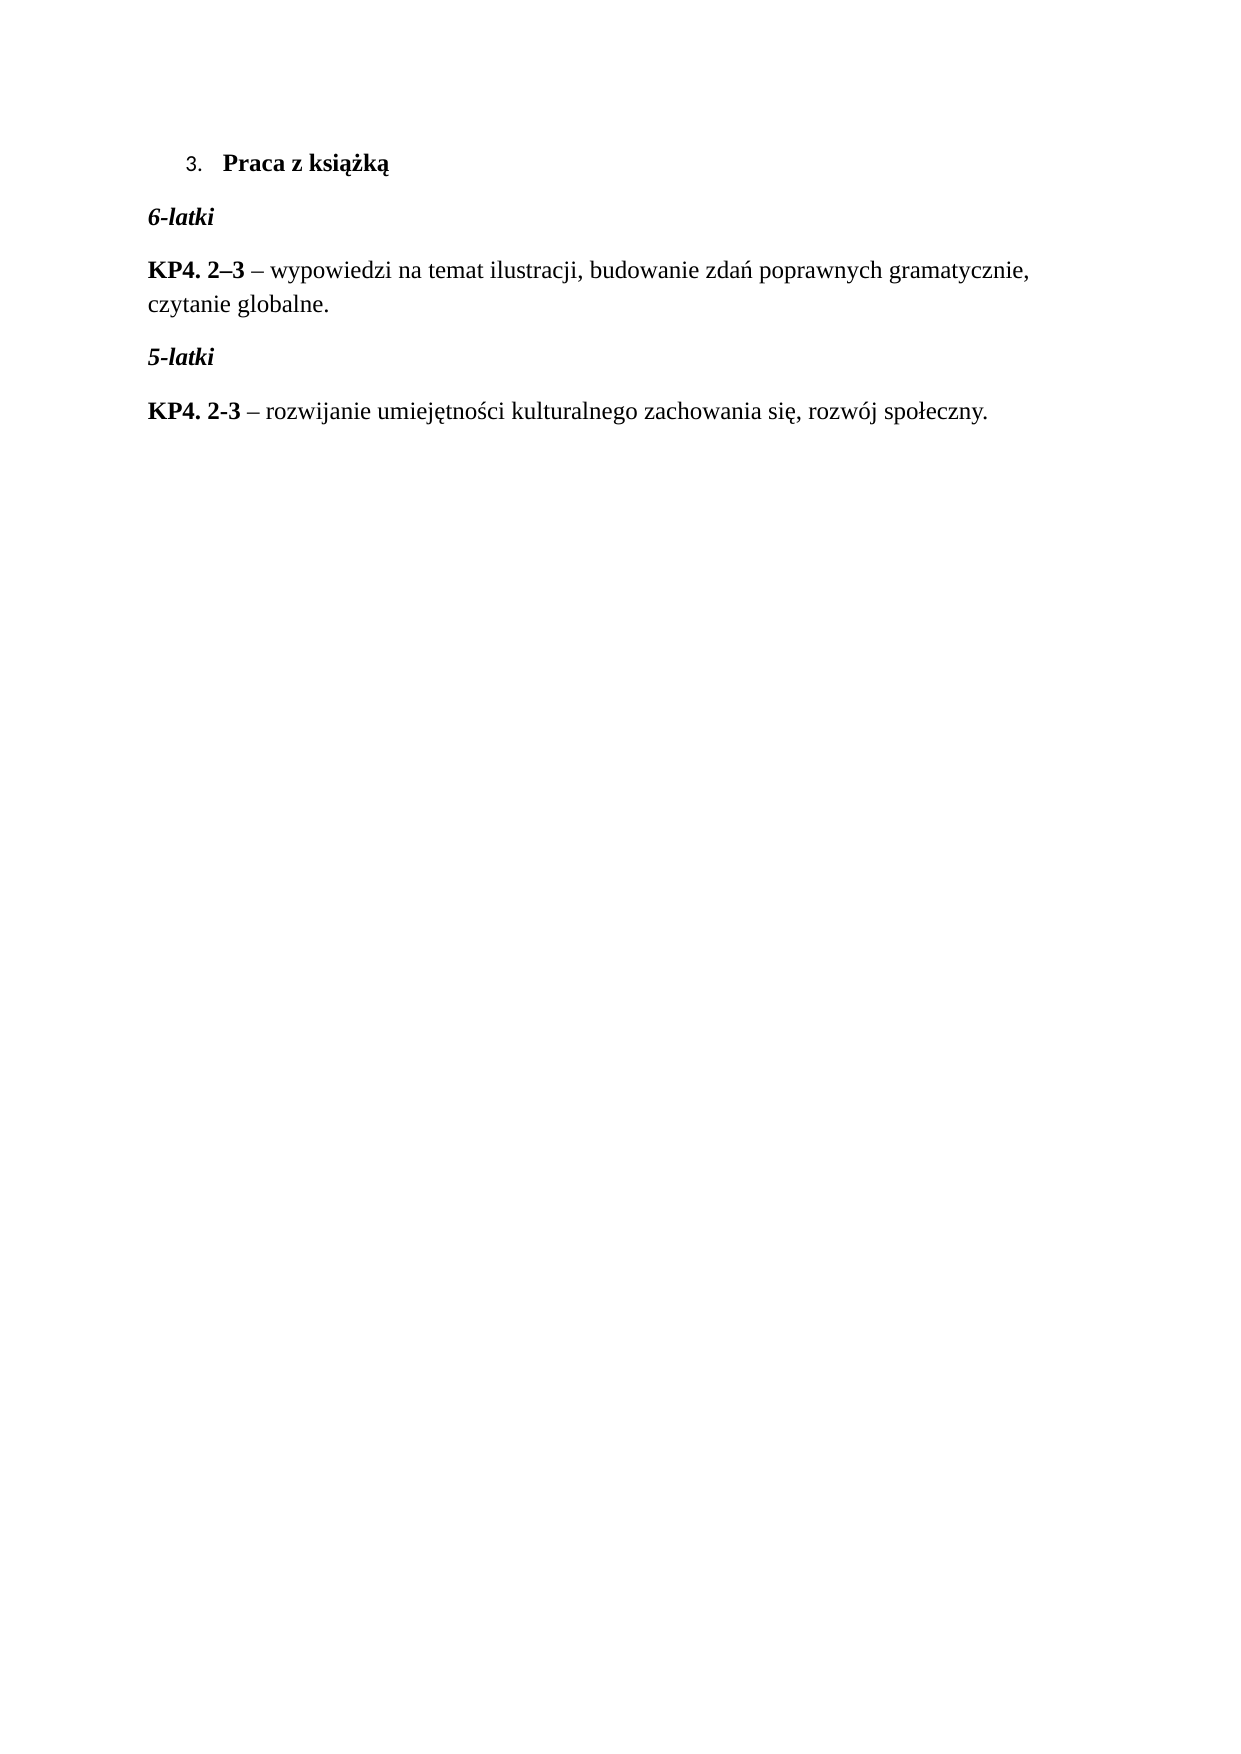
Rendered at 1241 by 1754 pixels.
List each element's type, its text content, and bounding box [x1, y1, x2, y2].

text KP4. 2–3 – wypowiedzi na temat ilustracji, budowanie zdań poprawnych gramatycznie, czytanie globalne. [148, 256, 1093, 317]
text KP4. 2-3 – rozwijanie umiejętności kulturalnego zachowania się, rozwój społeczny. [148, 396, 1093, 425]
text 5-latki [148, 342, 1093, 371]
list Praca z książką [185, 148, 1093, 177]
text 6-latki [148, 202, 1093, 231]
